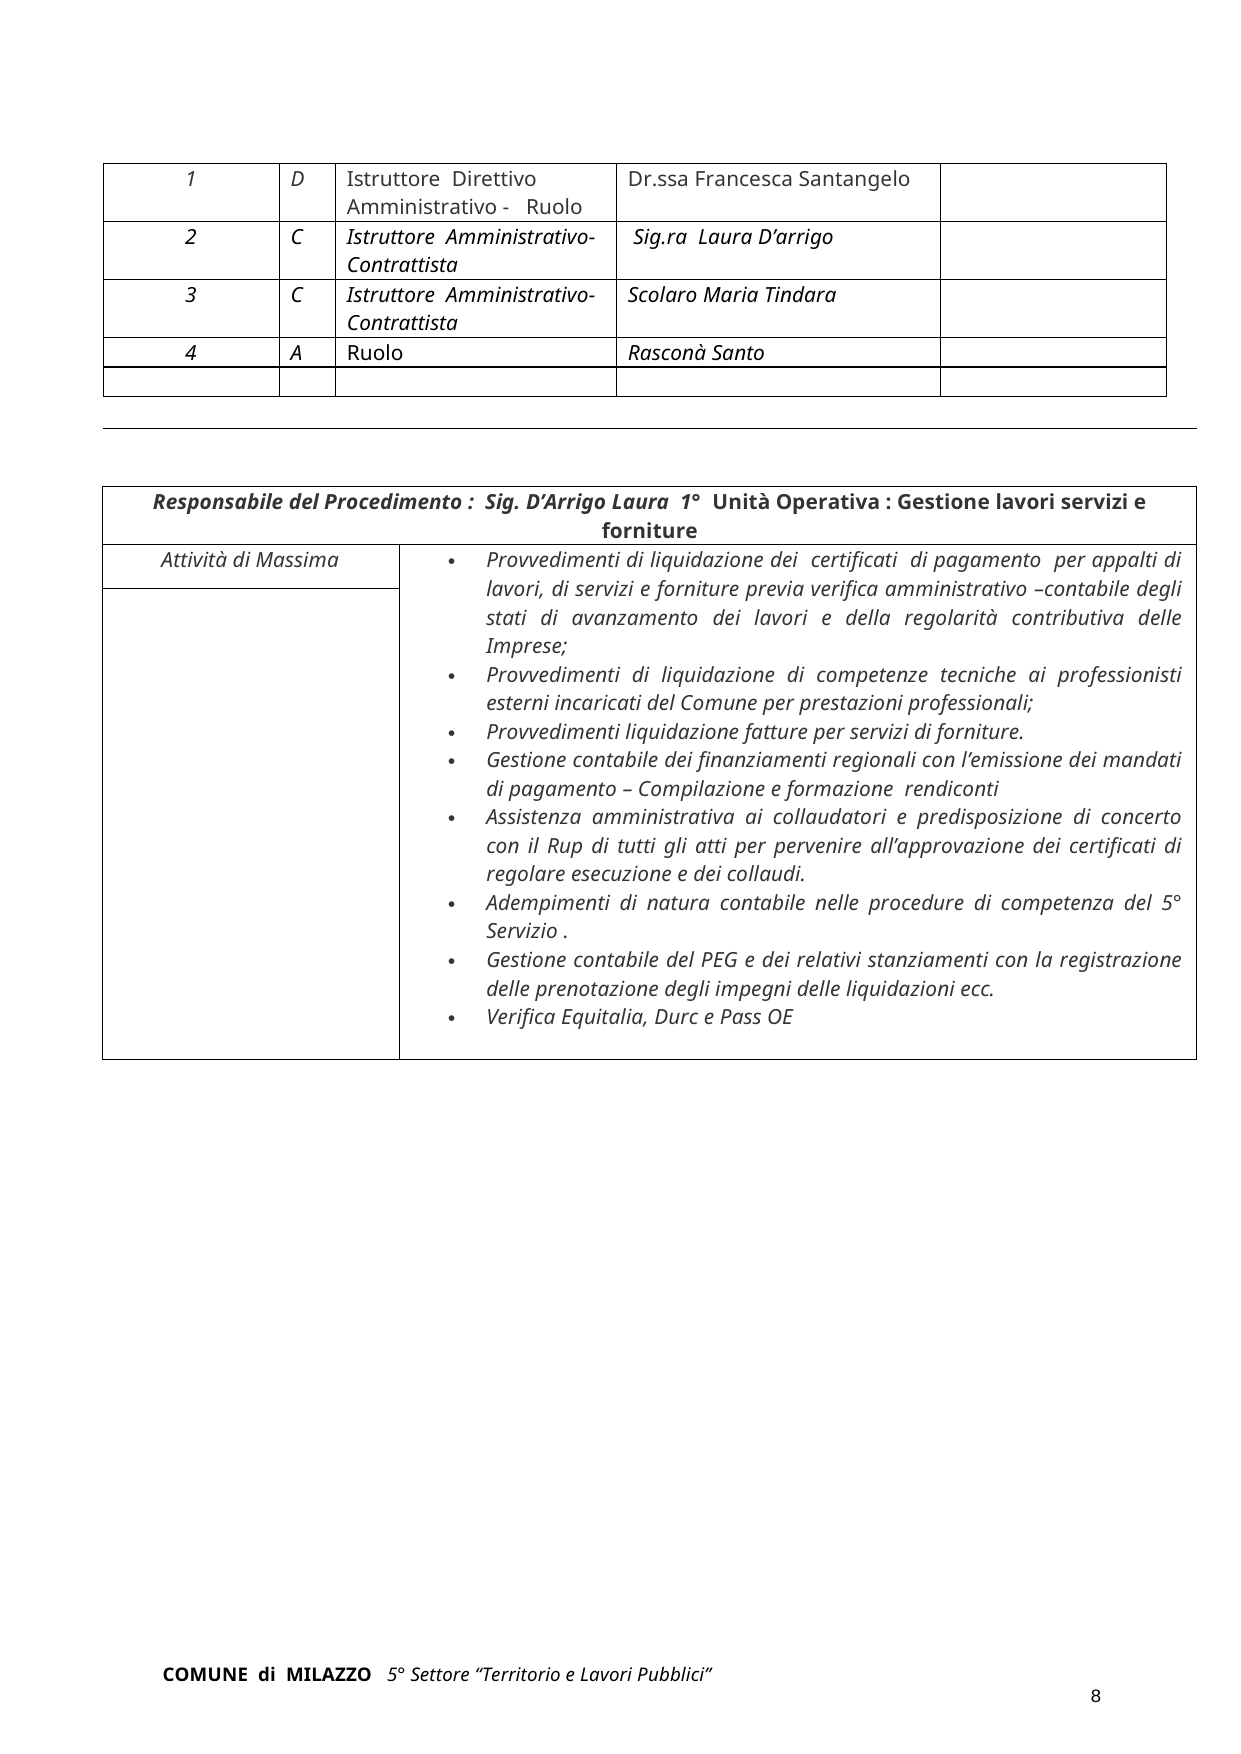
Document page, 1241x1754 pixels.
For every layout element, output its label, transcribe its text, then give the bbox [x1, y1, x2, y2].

table_cell Istruttore Amministrativo- Contrattista [336, 280, 616, 337]
table_cell 4 [104, 338, 279, 366]
table_cell Scolaro Maria Tindara [617, 280, 940, 337]
table_cell [941, 164, 1166, 221]
table_cell [941, 222, 1166, 279]
table_cell [280, 368, 335, 396]
table_cell [941, 368, 1166, 396]
table_cell 1 [104, 164, 279, 221]
table_cell [617, 368, 940, 396]
table_cell Sig.ra Laura D’arrigo [617, 222, 940, 279]
table_cell [104, 368, 279, 396]
table_cell Istruttore Direttivo Amministrativo - Ruolo [336, 164, 616, 221]
table_cell Ruolo [336, 338, 616, 366]
table_cell Attività di Massima [103, 545, 399, 588]
table_cell A [280, 338, 335, 366]
table_header [103, 429, 1197, 486]
table_cell 3 [104, 280, 279, 337]
table_cell C [280, 280, 335, 337]
table_cell Responsabile del Procedimento : Sig. D’Arrigo Laura 1° Unità Operativa : Gestione lavori servizi e forniture [103, 487, 1196, 544]
table_cell [103, 589, 399, 1059]
table_cell [941, 338, 1166, 366]
table_cell Rasconà Santo [617, 338, 940, 366]
table_cell [336, 368, 616, 396]
table_cell Dr.ssa Francesca Santangelo [617, 164, 940, 221]
table_cell D [280, 164, 335, 221]
table_cell C [280, 222, 335, 279]
table_cell [941, 280, 1166, 337]
table_cell Istruttore Amministrativo- Contrattista [336, 222, 616, 279]
table_cell 2 [104, 222, 279, 279]
table_cell Provvedimenti di liquidazione dei certificati di pagamento per appalti di lavori, di servizi e forniture previa verifica amministrativo –contabile degli stati di avanzamento dei lavori e della regolarità contributiva delle Imprese; Provvedimenti di liquidazione di competenze tecniche ai professionisti esterni incaricati del Comune per prestazioni professionali; Provvedimenti liquidazione fatture per servizi di forniture. Gestione contabile dei finanziamenti regionali con l’emissione dei mandati di pagamento – Compilazione e formazione rendiconti Assistenza amministrativa ai collaudatori e predisposizione di concerto con il Rup di tutti gli atti per pervenire all’approvazione dei certificati di regolare esecuzione e dei collaudi. Adempimenti di natura contabile nelle procedure di competenza del 5° Servizio . Gestione contabile del PEG e dei relativi stanziamenti con la registrazione delle prenotazione degli impegni delle liquidazioni ecc. Verifica Equitalia, Durc e Pass OE [400, 545, 1196, 1059]
